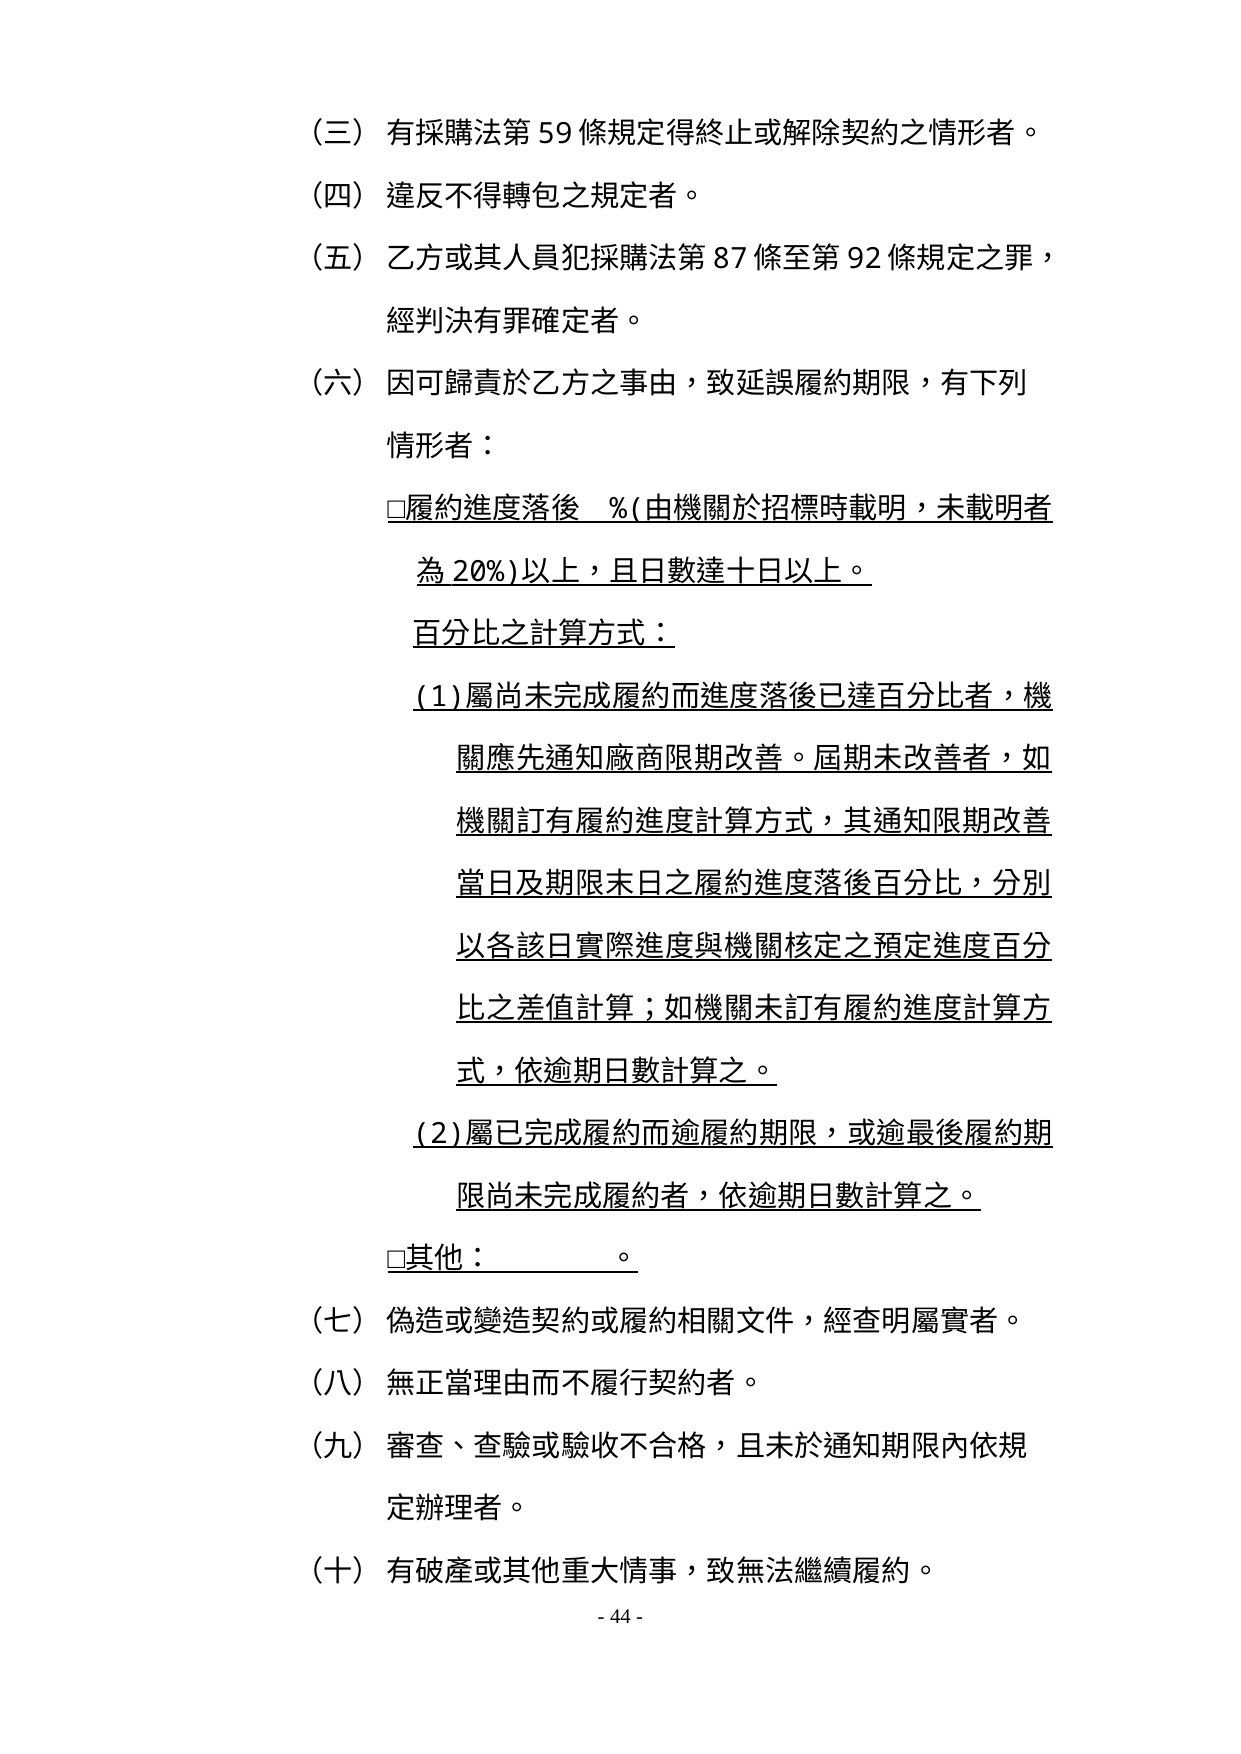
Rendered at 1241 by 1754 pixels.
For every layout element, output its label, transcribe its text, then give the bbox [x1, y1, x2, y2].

list 有破產或其他重大情事，致無法繼續履約。 [294, 1527, 1053, 1589]
text 限尚未完成履約者，依逾期日數計算之。 [412, 1147, 1053, 1214]
text 關應先通知廠商限期改善。屆期未改善者，如機關訂有履約進度計算方式，其通知限期改善當日及期限末日之履約進度落後百分比，分別以各該日實際進度與機關核定之預定進度百分比之差值計算；如機關未訂有履約進度計算方式，依逾期日數計算之。 [412, 710, 1053, 1089]
text (1)屬尚未完成履約而進度落後已達百分比者，機 [412, 652, 1053, 709]
list 無正當理由而不履行契約者。 [294, 1339, 1053, 1402]
text □其他： 。 [387, 1214, 1053, 1277]
text 百分比之計算方式： [412, 589, 1053, 652]
list 審查、查驗或驗收不合格，且未於通知期限內依規定辦理者。 [294, 1402, 1053, 1527]
text 為20%)以上，且日數達十日以上。 [387, 522, 1053, 589]
list 偽造或變造契約或履約相關文件，經查明屬實者。 [294, 1277, 1053, 1339]
text □履約進度落後 %(由機關於招標時載明，未載明者 [387, 464, 1053, 521]
list 乙方或其人員犯採購法第87條至第92條規定之罪，經判決有罪確定者。 [294, 214, 1053, 339]
text (2)屬已完成履約而逾履約期限，或逾最後履約期 [412, 1089, 1053, 1146]
list 有採購法第59條規定得終止或解除契約之情形者。 [294, 89, 1053, 152]
list 因可歸責於乙方之事由，致延誤履約期限，有下列情形者： [294, 339, 1053, 464]
list 違反不得轉包之規定者。 [294, 152, 1053, 214]
